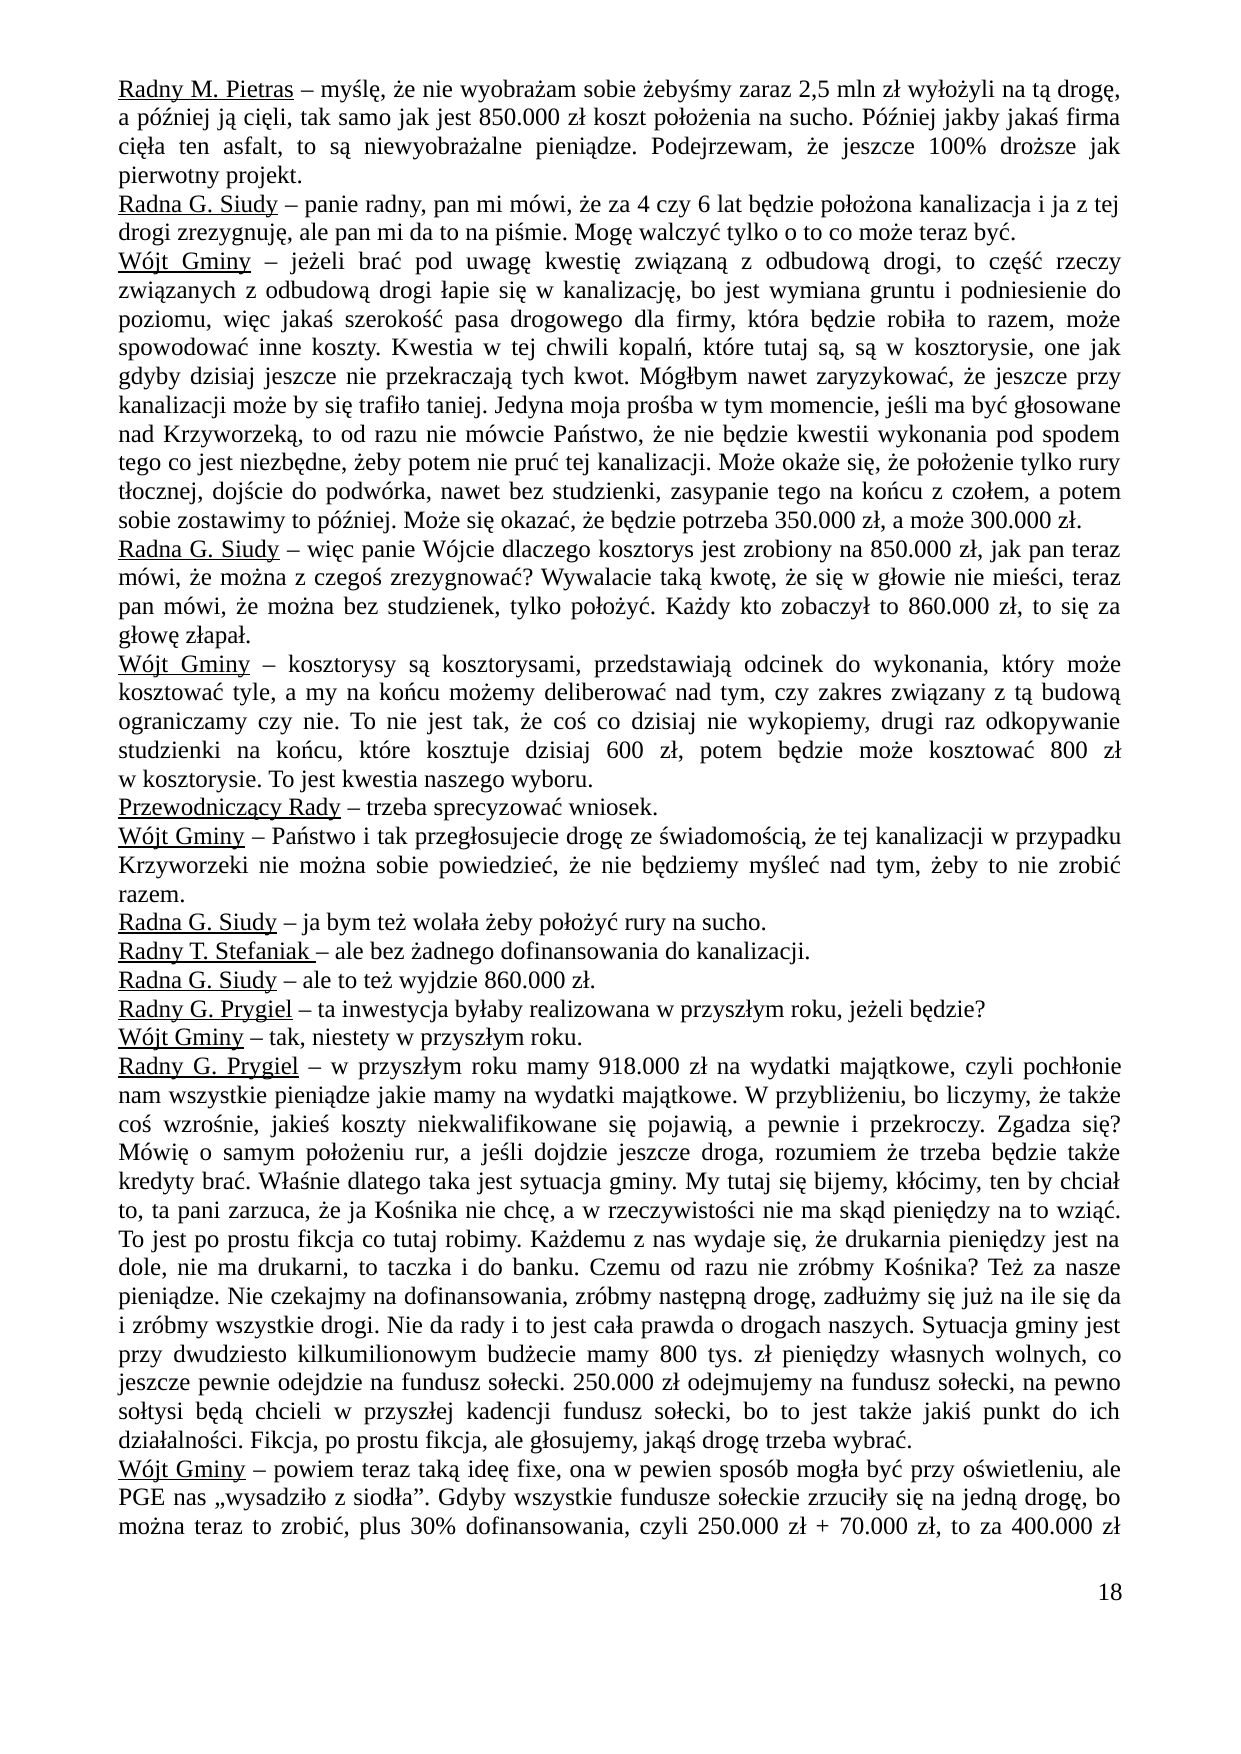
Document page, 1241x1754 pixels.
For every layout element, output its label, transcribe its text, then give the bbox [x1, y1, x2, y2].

text Wójt Gminy – kosztorysy są kosztorysami, przedstawiają odcinek do wykonania, który może kosztować tyle, a my na końcu możemy deliberować nad tym, czy zakres związany z tą budową ograniczamy czy nie. To nie jest tak, że coś co dzisiaj nie wykopiemy, drugi raz odkopywanie studzienki na końcu, które kosztuje dzisiaj 600 zł, potem będzie może kosztować 800 zł w kosztorysie. To jest kwestia naszego wyboru. [118, 649, 1122, 792]
text Radna G. Siudy – ja bym też wolała żeby położyć rury na sucho. [118, 907, 1122, 936]
text Wójt Gminy – powiem teraz taką ideę fixe, ona w pewien sposób mogła być przy oświetleniu, ale PGE nas „wysadziło z siodła”. Gdyby wszystkie fundusze sołeckie zrzuciły się na jedną drogę, bo można teraz to zrobić, plus 30% dofinansowania, czyli 250.000 zł + 70.000 zł, to za 400.000 zł [118, 1454, 1122, 1540]
text Radny G. Prygiel – w przyszłym roku mamy 918.000 zł na wydatki majątkowe, czyli pochłonie nam wszystkie pieniądze jakie mamy na wydatki majątkowe. W przybliżeniu, bo liczymy, że także coś wzrośnie, jakieś koszty niekwalifikowane się pojawią, a pewnie i przekroczy. Zgadza się? Mówię o samym położeniu rur, a jeśli dojdzie jeszcze droga, rozumiem że trzeba będzie także kredyty brać. Właśnie dlatego taka jest sytuacja gminy. My tutaj się bijemy, kłócimy, ten by chciał to, ta pani zarzuca, że ja Kośnika nie chcę, a w rzeczywistości nie ma skąd pieniędzy na to wziąć. To jest po prostu fikcja co tutaj robimy. Każdemu z nas wydaje się, że drukarnia pieniędzy jest na dole, nie ma drukarni, to taczka i do banku. Czemu od razu nie zróbmy Kośnika? Też za nasze pieniądze. Nie czekajmy na dofinansowania, zróbmy następną drogę, zadłużmy się już na ile się da i zróbmy wszystkie drogi. Nie da rady i to jest cała prawda o drogach naszych. Sytuacja gminy jest przy dwudziesto kilkumilionowym budżecie mamy 800 tys. zł pieniędzy własnych wolnych, co jeszcze pewnie odejdzie na fundusz sołecki. 250.000 zł odejmujemy na fundusz sołecki, na pewno sołtysi będą chcieli w przyszłej kadencji fundusz sołecki, bo to jest także jakiś punkt do ich działalności. Fikcja, po prostu fikcja, ale głosujemy, jakąś drogę trzeba wybrać. [118, 1051, 1122, 1454]
text Radna G. Siudy – ale to też wyjdzie 860.000 zł. [118, 965, 1122, 994]
text Radna G. Siudy – panie radny, pan mi mówi, że za 4 czy 6 lat będzie położona kanalizacja i ja z tej drogi zrezygnuję, ale pan mi da to na piśmie. Mogę walczyć tylko o to co może teraz być. [118, 189, 1122, 246]
text Wójt Gminy – jeżeli brać pod uwagę kwestię związaną z odbudową drogi, to część rzeczy związanych z odbudową drogi łapie się w kanalizację, bo jest wymiana gruntu i podniesienie do poziomu, więc jakaś szerokość pasa drogowego dla firmy, która będzie robiła to razem, może spowodować inne koszty. Kwestia w tej chwili kopalń, które tutaj są, są w kosztorysie, one jak gdyby dzisiaj jeszcze nie przekraczają tych kwot. Mógłbym nawet zaryzykować, że jeszcze przy kanalizacji może by się trafiło taniej. Jedyna moja prośba w tym momencie, jeśli ma być głosowane nad Krzyworzeką, to od razu nie mówcie Państwo, że nie będzie kwestii wykonania pod spodem tego co jest niezbędne, żeby potem nie pruć tej kanalizacji. Może okaże się, że położenie tylko rury tłocznej, dojście do podwórka, nawet bez studzienki, zasypanie tego na końcu z czołem, a potem sobie zostawimy to później. Może się okazać, że będzie potrzeba 350.000 zł, a może 300.000 zł. [118, 246, 1122, 534]
text Radny G. Prygiel – ta inwestycja byłaby realizowana w przyszłym roku, jeżeli będzie? [118, 994, 1122, 1022]
text Radny M. Pietras – myślę, że nie wyobrażam sobie żebyśmy zaraz 2,5 mln zł wyłożyli na tą drogę, a później ją cięli, tak samo jak jest 850.000 zł koszt położenia na sucho. Później jakby jakaś firma cięła ten asfalt, to są niewyobrażalne pieniądze. Podejrzewam, że jeszcze 100% droższe jak pierwotny projekt. [118, 74, 1122, 189]
text Przewodniczący Rady – trzeba sprecyzować wniosek. [118, 792, 1122, 821]
text Wójt Gminy – Państwo i tak przegłosujecie drogę ze świadomością, że tej kanalizacji w przypadku Krzyworzeki nie można sobie powiedzieć, że nie będziemy myśleć nad tym, żeby to nie zrobić razem. [118, 821, 1122, 907]
text Wójt Gminy – tak, niestety w przyszłym roku. [118, 1022, 1122, 1051]
text Radny T. Stefaniak – ale bez żadnego dofinansowania do kanalizacji. [118, 936, 1122, 965]
text Radna G. Siudy – więc panie Wójcie dlaczego kosztorys jest zrobiony na 850.000 zł, jak pan teraz mówi, że można z czegoś zrezygnować? Wywalacie taką kwotę, że się w głowie nie mieści, teraz pan mówi, że można bez studzienek, tylko położyć. Każdy kto zobaczył to 860.000 zł, to się za głowę złapał. [118, 534, 1122, 649]
